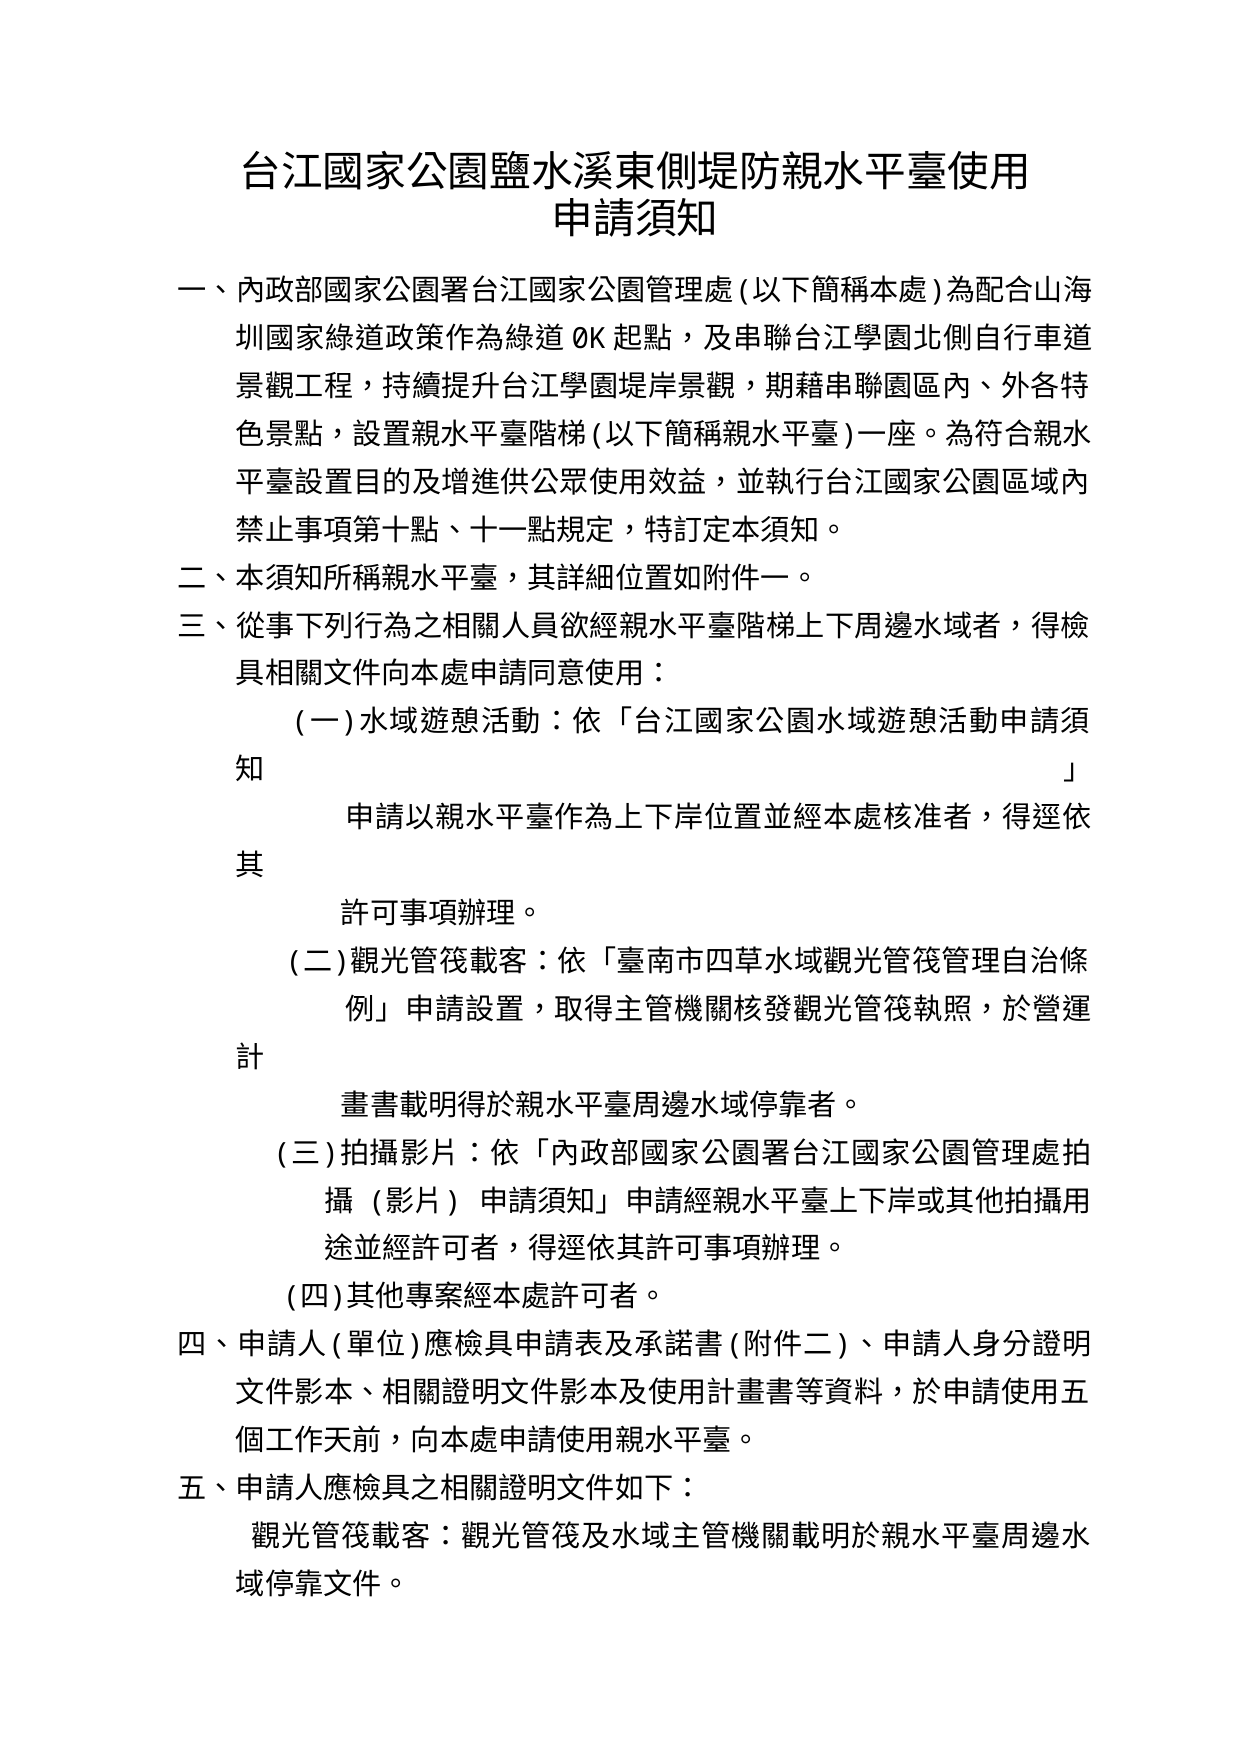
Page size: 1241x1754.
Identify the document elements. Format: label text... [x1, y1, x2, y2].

text (二)觀光管筏載客：依「臺南市四草水域觀光管筏管理自治條 例」申請設置，取得主管機關核發觀光管筏執照，於營運計 畫書載明得於親水平臺周邊水域停靠者。 [177, 933, 1092, 1125]
text 三、從事下列行為之相關人員欲經親水平臺階梯上下周邊水域者，得檢具相關文件向本處申請同意使用： [177, 598, 1092, 693]
text (一)水域遊憩活動：依「台江國家公園水域遊憩活動申請須知」 申請以親水平臺作為上下岸位置並經本處核准者，得逕依其 許可事項辦理。 [177, 693, 1092, 933]
text 一、內政部國家公園署台江國家公園管理處(以下簡稱本處)為配合山海圳國家綠道政策作為綠道0K起點，及串聯台江學園北側自行車道景觀工程，持續提升台江學園堤岸景觀，期藉串聯園區內、外各特色景點，設置親水平臺階梯(以下簡稱親水平臺)一座。為符合親水平臺設置目的及增進供公眾使用效益，並執行台江國家公園區域內禁止事項第十點、十一點規定，特訂定本須知。 [177, 262, 1092, 550]
text 觀光管筏載客：觀光管筏及水域主管機關載明於親水平臺周邊水域停靠文件。 [177, 1508, 1092, 1604]
text 五、申請人應檢具之相關證明文件如下： [177, 1460, 1092, 1508]
text 二、本須知所稱親水平臺，其詳細位置如附件一。 [177, 550, 1092, 598]
text 台江國家公園鹽水溪東側堤防親水平臺使用 申請須知 [177, 148, 1092, 243]
text 四、申請人(單位)應檢具申請表及承諾書(附件二)、申請人身分證明文件影本、相關證明文件影本及使用計畫書等資料，於申請使用五個工作天前，向本處申請使用親水平臺。 [177, 1316, 1092, 1460]
text (四)其他專案經本處許可者。 [177, 1268, 1092, 1316]
text (三)拍攝影片：依「內政部國家公園署台江國家公園管理處拍攝 (影片) 申請須知」申請經親水平臺上下岸或其他拍攝用途並經許可者，得逕依其許可事項辦理。 [236, 1125, 1092, 1268]
